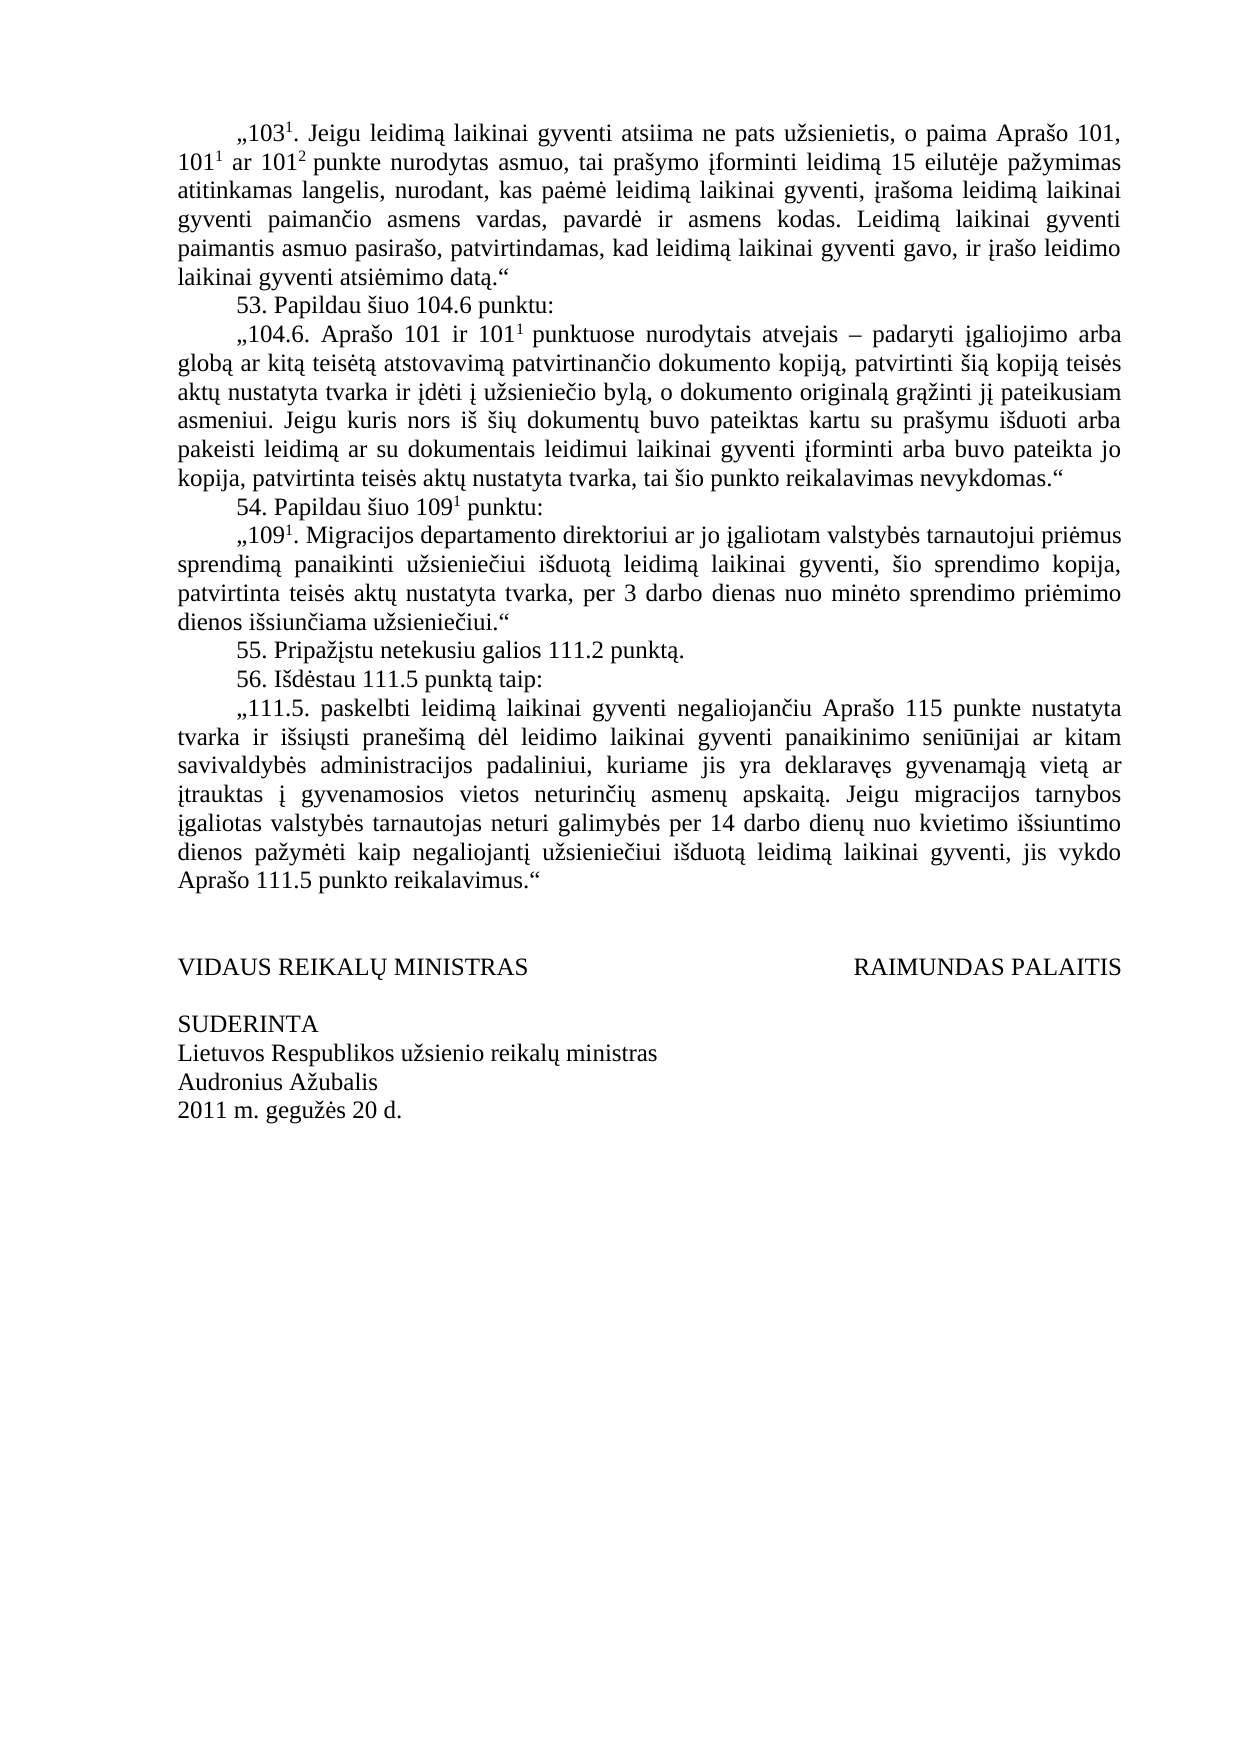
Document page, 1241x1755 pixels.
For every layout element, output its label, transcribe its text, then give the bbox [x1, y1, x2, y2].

text 54. Papildau šiuo 1091 punktu: [177, 492, 1122, 521]
text Lietuvos Respublikos užsienio reikalų ministras [177, 1038, 1122, 1067]
text „111.5. paskelbti leidimą laikinai gyventi negaliojančiu Aprašo 115 punkte nustatyta tvarka ir išsiųsti pranešimą dėl leidimo laikinai gyventi panaikinimo seniūnijai ar kitam savivaldybės administracijos padaliniui, kuriame jis yra deklaravęs gyvenamąją vietą ar įtrauktas į gyvenamosios vietos neturinčių asmenų apskaitą. Jeigu migracijos tarnybos įgaliotas valstybės tarnautojas neturi galimybės per 14 darbo dienų nuo kvietimo išsiuntimo dienos pažymėti kaip negaliojantį užsieniečiui išduotą leidimą laikinai gyventi, jis vykdo Aprašo 111.5 punkto reikalavimus.“ [177, 693, 1122, 894]
text SUDERINTA [177, 1009, 1122, 1038]
text „104.6. Aprašo 101 ir 1011 punktuose nurodytais atvejais – padaryti įgaliojimo arba globą ar kitą teisėtą atstovavimą patvirtinančio dokumento kopiją, patvirtinti šią kopiją teisės aktų nustatyta tvarka ir įdėti į užsieniečio bylą, o dokumento originalą grąžinti jį pateikusiam asmeniui. Jeigu kuris nors iš šių dokumentų buvo pateiktas kartu su prašymu išduoti arba pakeisti leidimą ar su dokumentais leidimui laikinai gyventi įforminti arba buvo pateikta jo kopija, patvirtinta teisės aktų nustatyta tvarka, tai šio punkto reikalavimas nevykdomas.“ [177, 319, 1122, 492]
text 53. Papildau šiuo 104.6 punktu: [177, 291, 1122, 319]
text 56. Išdėstau 111.5 punktą taip: [177, 664, 1122, 693]
text Vidaus reikalų ministras Raimundas Palaitis [177, 952, 1122, 981]
text „1031. Jeigu leidimą laikinai gyventi atsiima ne pats užsienietis, o paima Aprašo 101, 1011 ar 1012 punkte nurodytas asmuo, tai prašymo įforminti leidimą 15 eilutėje pažymimas atitinkamas langelis, nurodant, kas paėmė leidimą laikinai gyventi, įrašoma leidimą laikinai gyventi paimančio asmens vardas, pavardė ir asmens kodas. Leidimą laikinai gyventi paimantis asmuo pasirašo, patvirtindamas, kad leidimą laikinai gyventi gavo, ir įrašo leidimo laikinai gyventi atsiėmimo datą.“ [177, 118, 1122, 291]
text 55. Pripažįstu netekusiu galios 111.2 punktą. [177, 636, 1122, 664]
text Audronius Ažubalis [177, 1067, 1122, 1096]
text 2011 m. gegužės 20 d. [177, 1096, 1122, 1124]
text „1091. Migracijos departamento direktoriui ar jo įgaliotam valstybės tarnautojui priėmus sprendimą panaikinti užsieniečiui išduotą leidimą laikinai gyventi, šio sprendimo kopija, patvirtinta teisės aktų nustatyta tvarka, per 3 darbo dienas nuo minėto sprendimo priėmimo dienos išsiunčiama užsieniečiui.“ [177, 521, 1122, 636]
